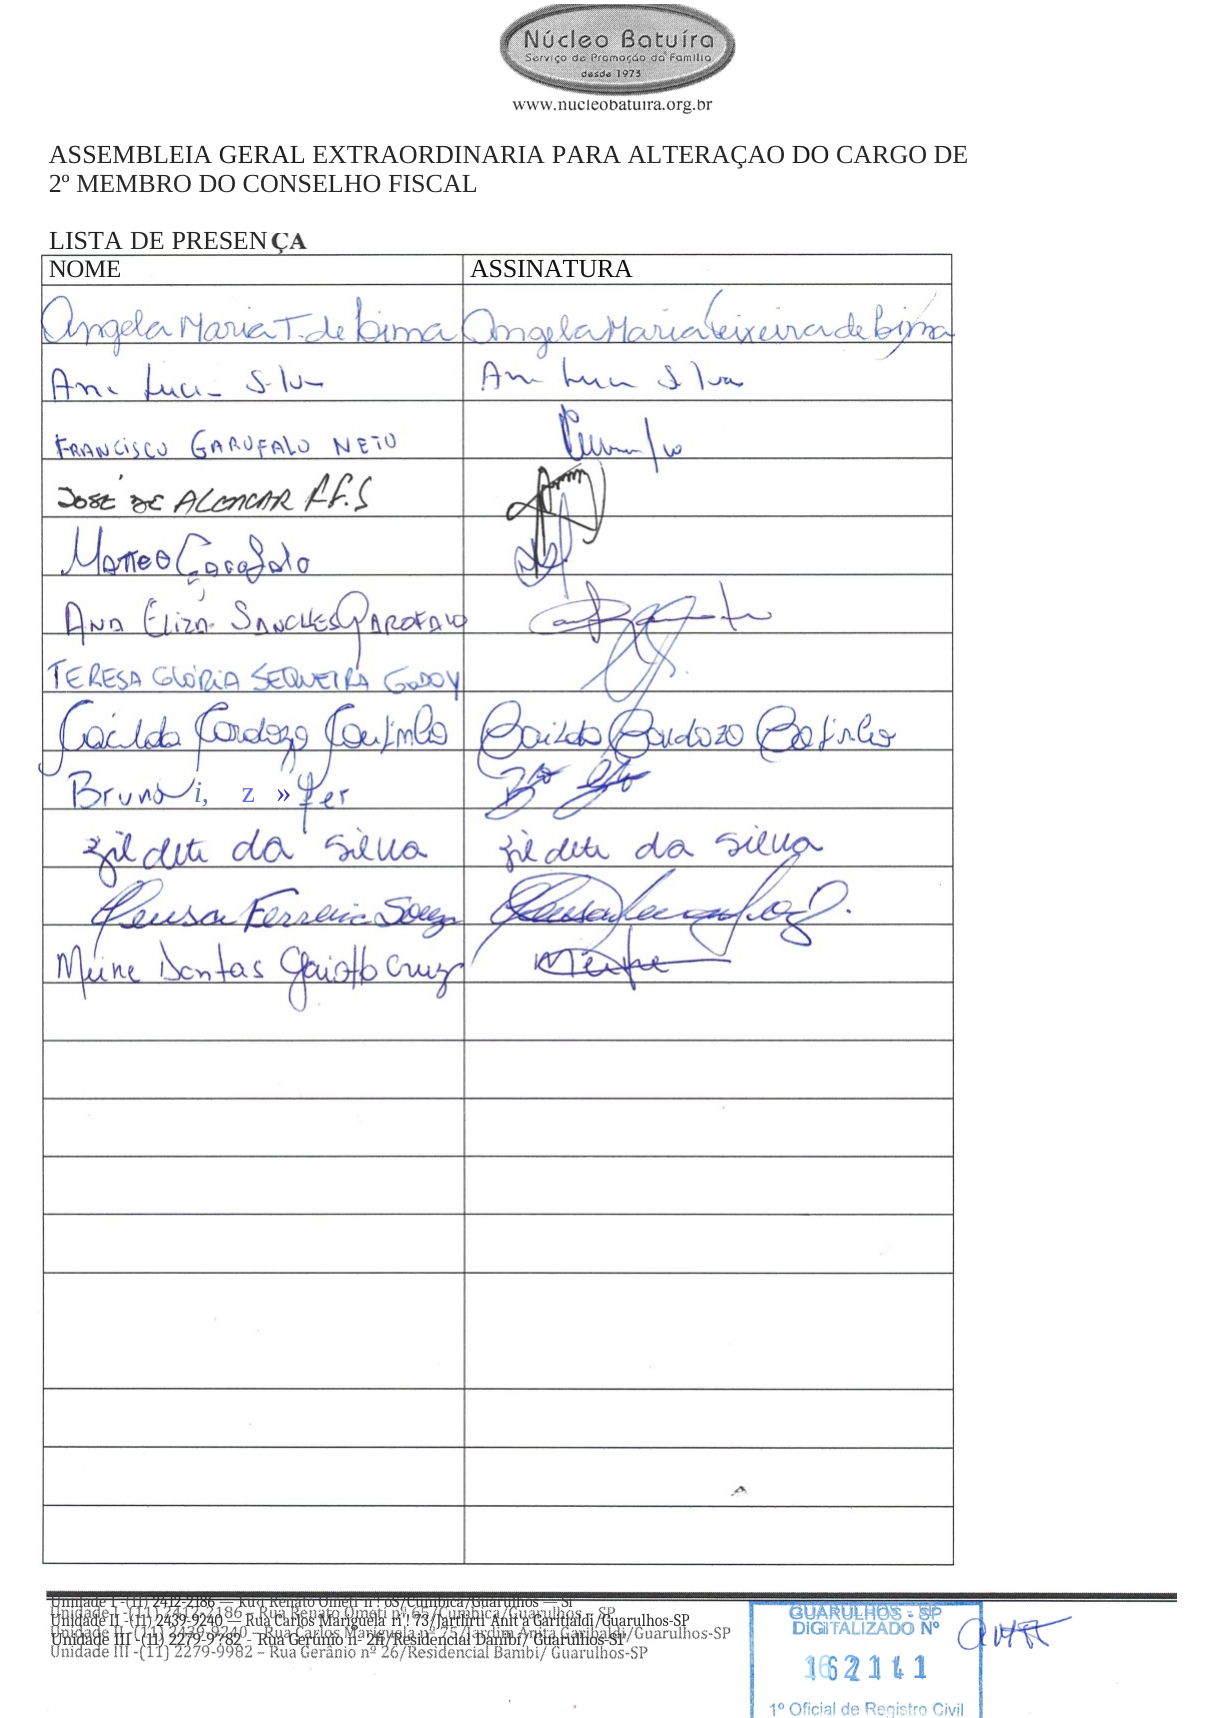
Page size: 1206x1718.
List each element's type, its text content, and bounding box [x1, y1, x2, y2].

text ASSEMBLEIA GERAL EXTRAORDINARIA PARA ALTERAÇAO DO CARGO DE 2º MEMBRO DO CONSELHO FISCAL [48, 140, 987, 198]
text GUARULHOS - SP [738, 1603, 988, 1620]
picture [499, 4, 736, 114]
text NOME ASSINATURA [49, 255, 1205, 285]
text Unidade II -(11) 2439-9240 — Rua Carlos Mariguela ri'! 73/Jartlirti Anit'a Garitialdi/Guarulhos-SP Unidade III -(11) 2279-9'?82 - Rua Gerúnio n- 2fi/Residencial Danibí/ Guarulhos-S1' [50, 1611, 730, 1649]
subtitle LISTA DE PRESEN [49, 226, 1205, 255]
picture [38, 233, 956, 1566]
text DiGi rALiZADO N° [744, 1620, 988, 1638]
text i, z » [193, 774, 1205, 808]
picture [46, 1590, 1177, 1718]
text 16 2 1 t 1 [742, 1647, 988, 1686]
text Uniilade I -(11) 2412-2186 — ku‹i Renato Oinetí n'! ôS/Cunibica/Guarulhos — Si' [50, 1591, 730, 1611]
